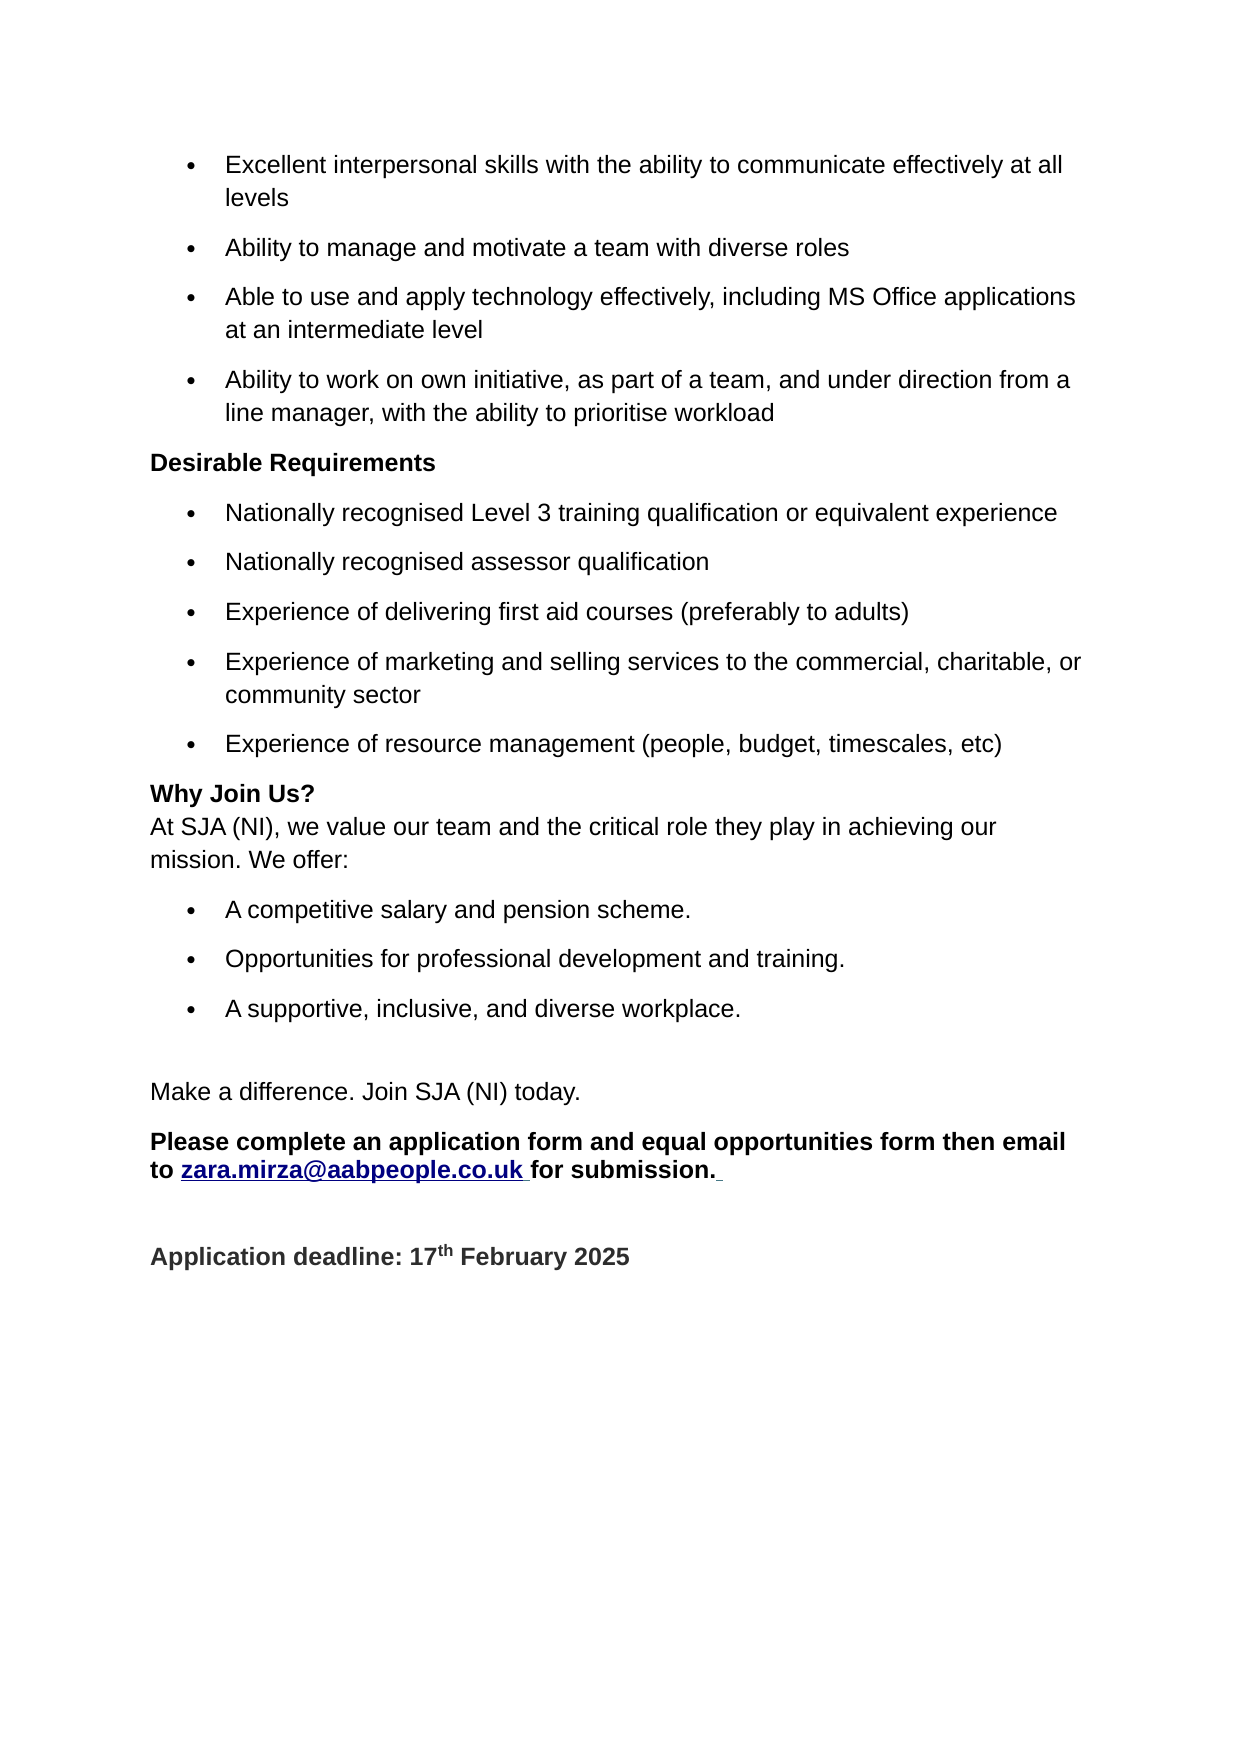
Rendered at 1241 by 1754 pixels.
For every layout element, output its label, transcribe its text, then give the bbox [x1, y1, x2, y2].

list Opportunities for professional development and training. [187, 944, 1090, 973]
list Nationally recognised Level 3 training qualification or equivalent experience [187, 497, 1090, 526]
list Able to use and apply technology effectively, including MS Office applications at an intermediate level [187, 282, 1090, 344]
text Why Join Us? At SJA (NI), we value our team and the critical role they play in achieving our mission. We offer: [150, 779, 1090, 874]
list Experience of resource management (people, budget, timescales, etc) [187, 729, 1090, 758]
text Desirable Requirements [150, 448, 1090, 477]
list A supportive, inclusive, and diverse workplace. [187, 994, 1090, 1056]
list Ability to work on own initiative, as part of a team, and under direction from a line manager, with the ability to prioritise workload [187, 365, 1090, 427]
text Application deadline: 17th February 2025 [150, 1241, 1090, 1270]
list Experience of marketing and selling services to the commercial, charitable, or community sector [187, 647, 1090, 708]
list Nationally recognised assessor qualification [187, 547, 1090, 576]
text Make a difference. Join SJA (NI) today. [150, 1077, 1090, 1106]
list A competitive salary and pension scheme. [187, 895, 1090, 923]
list Experience of delivering first aid courses (preferably to adults) [187, 597, 1090, 626]
text Please complete an application form and equal opportunities form then email to zara.mirza@aabpeople.co.uk for submission. [150, 1126, 1090, 1184]
list Excellent interpersonal skills with the ability to communicate effectively at all levels [187, 150, 1090, 212]
list Ability to manage and motivate a team with diverse roles [187, 233, 1090, 261]
